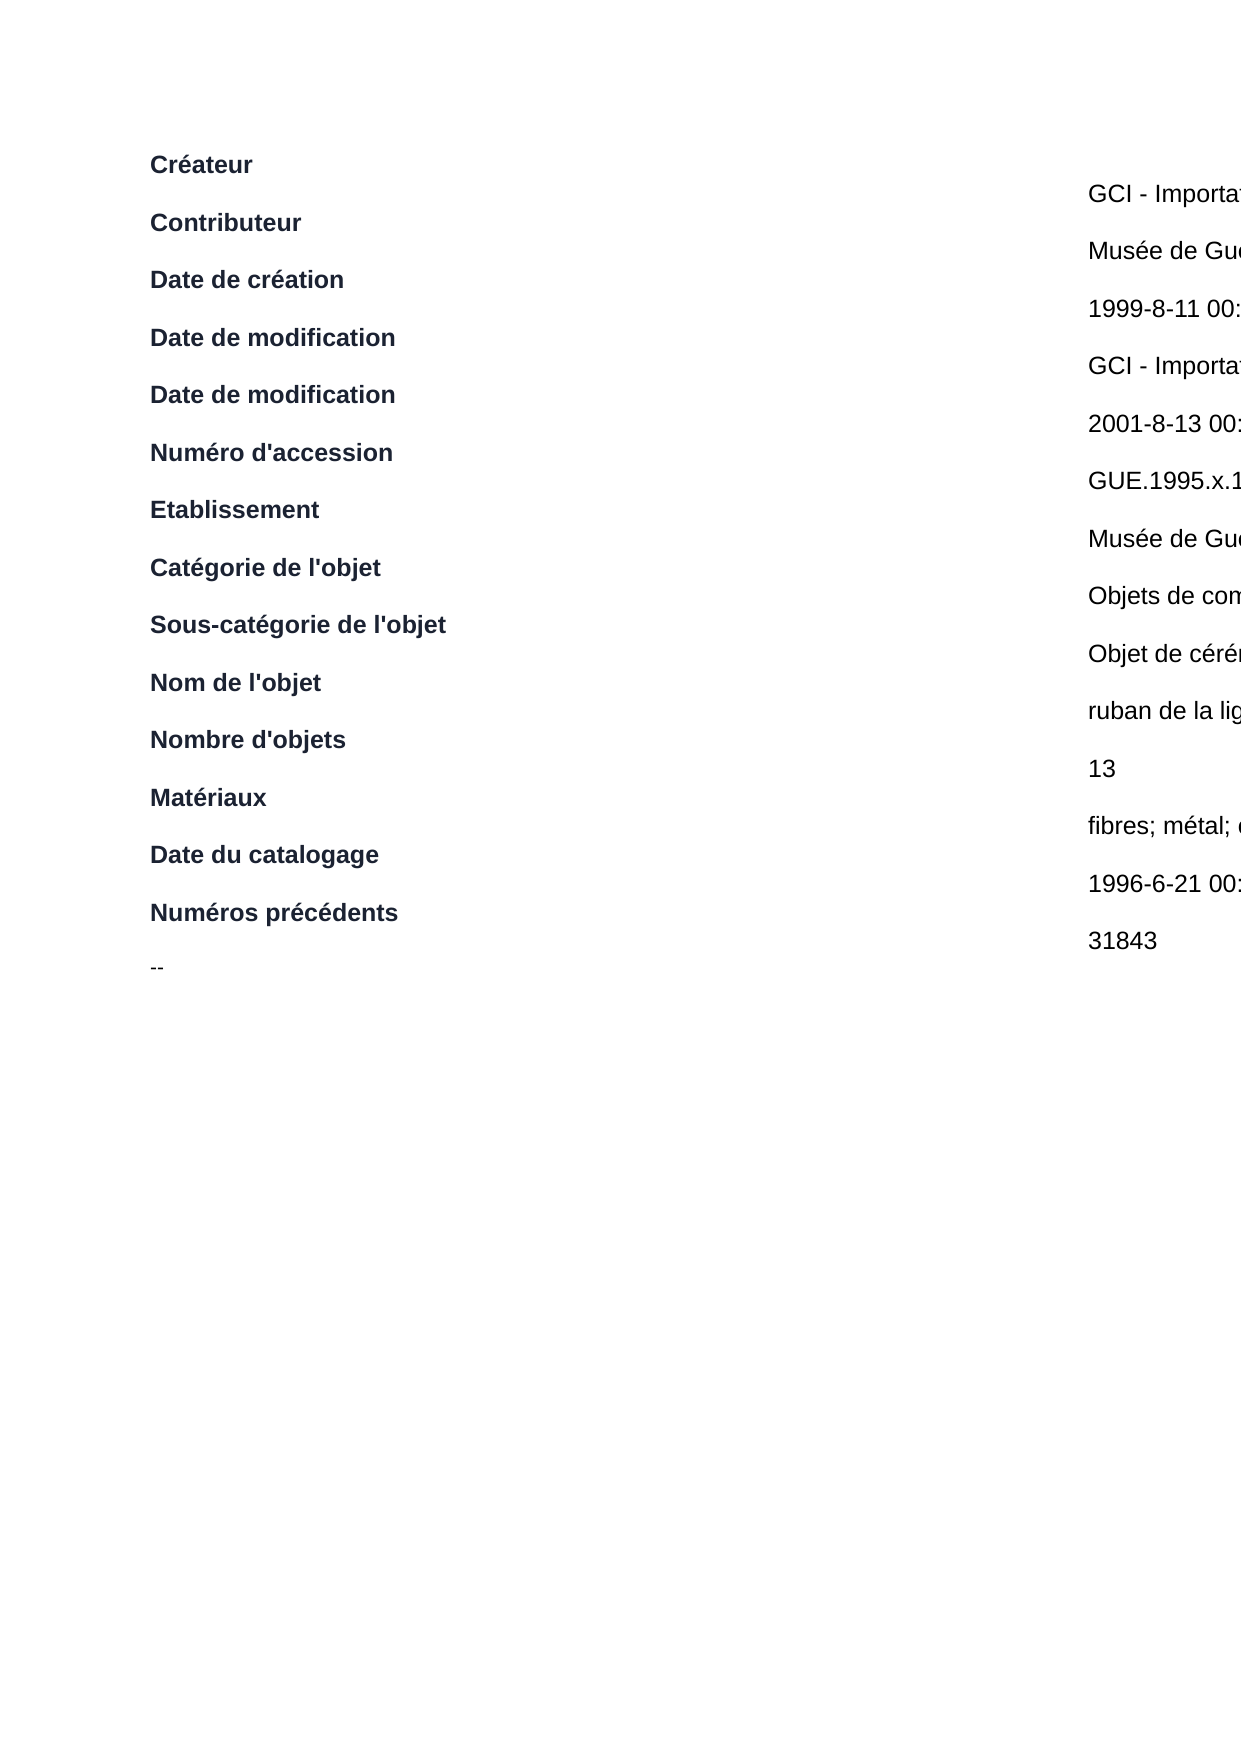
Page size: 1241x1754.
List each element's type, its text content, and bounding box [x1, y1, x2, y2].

text Date de création [150, 265, 1090, 294]
text Sous-catégorie de l'objet [150, 610, 1090, 639]
text Catégorie de l'objet [150, 552, 1090, 581]
text Contributeur [150, 207, 1090, 236]
text Numéro d'accession [150, 437, 1090, 466]
text Date de modification [150, 380, 1090, 409]
text Musée de Guérin [1088, 524, 1240, 552]
text ruban de la ligue du Sacré-Coeur [1088, 696, 1240, 725]
text Etablissement [150, 495, 1090, 524]
text Numéros précédents [150, 897, 1090, 926]
text Objet de cérémonie [1088, 639, 1240, 667]
text fibres; métal; carton; plastique; peinture [1088, 811, 1240, 840]
text 2001-8-13 00:00 [1088, 409, 1240, 437]
text Nom de l'objet [150, 667, 1090, 696]
text Musée de Guérin [1088, 236, 1240, 265]
text Matériaux [150, 782, 1090, 811]
text 13 [1088, 754, 1240, 782]
text 1996-6-21 00:00 [1088, 869, 1240, 897]
text Nombre d'objets [150, 725, 1090, 754]
text -- [150, 955, 1090, 979]
text GUE.1995.x.1934-1946 [1088, 466, 1240, 495]
text 1999-8-11 00:00 [1088, 294, 1240, 322]
text GCI - Importation [1088, 179, 1240, 207]
text GCI - Importation [1088, 351, 1240, 380]
text Créateur [150, 150, 1090, 179]
text Date de modification [150, 322, 1090, 351]
text Date du catalogage [150, 840, 1090, 869]
text Objets de communication [1088, 581, 1240, 610]
text 31843 [1088, 926, 1240, 955]
